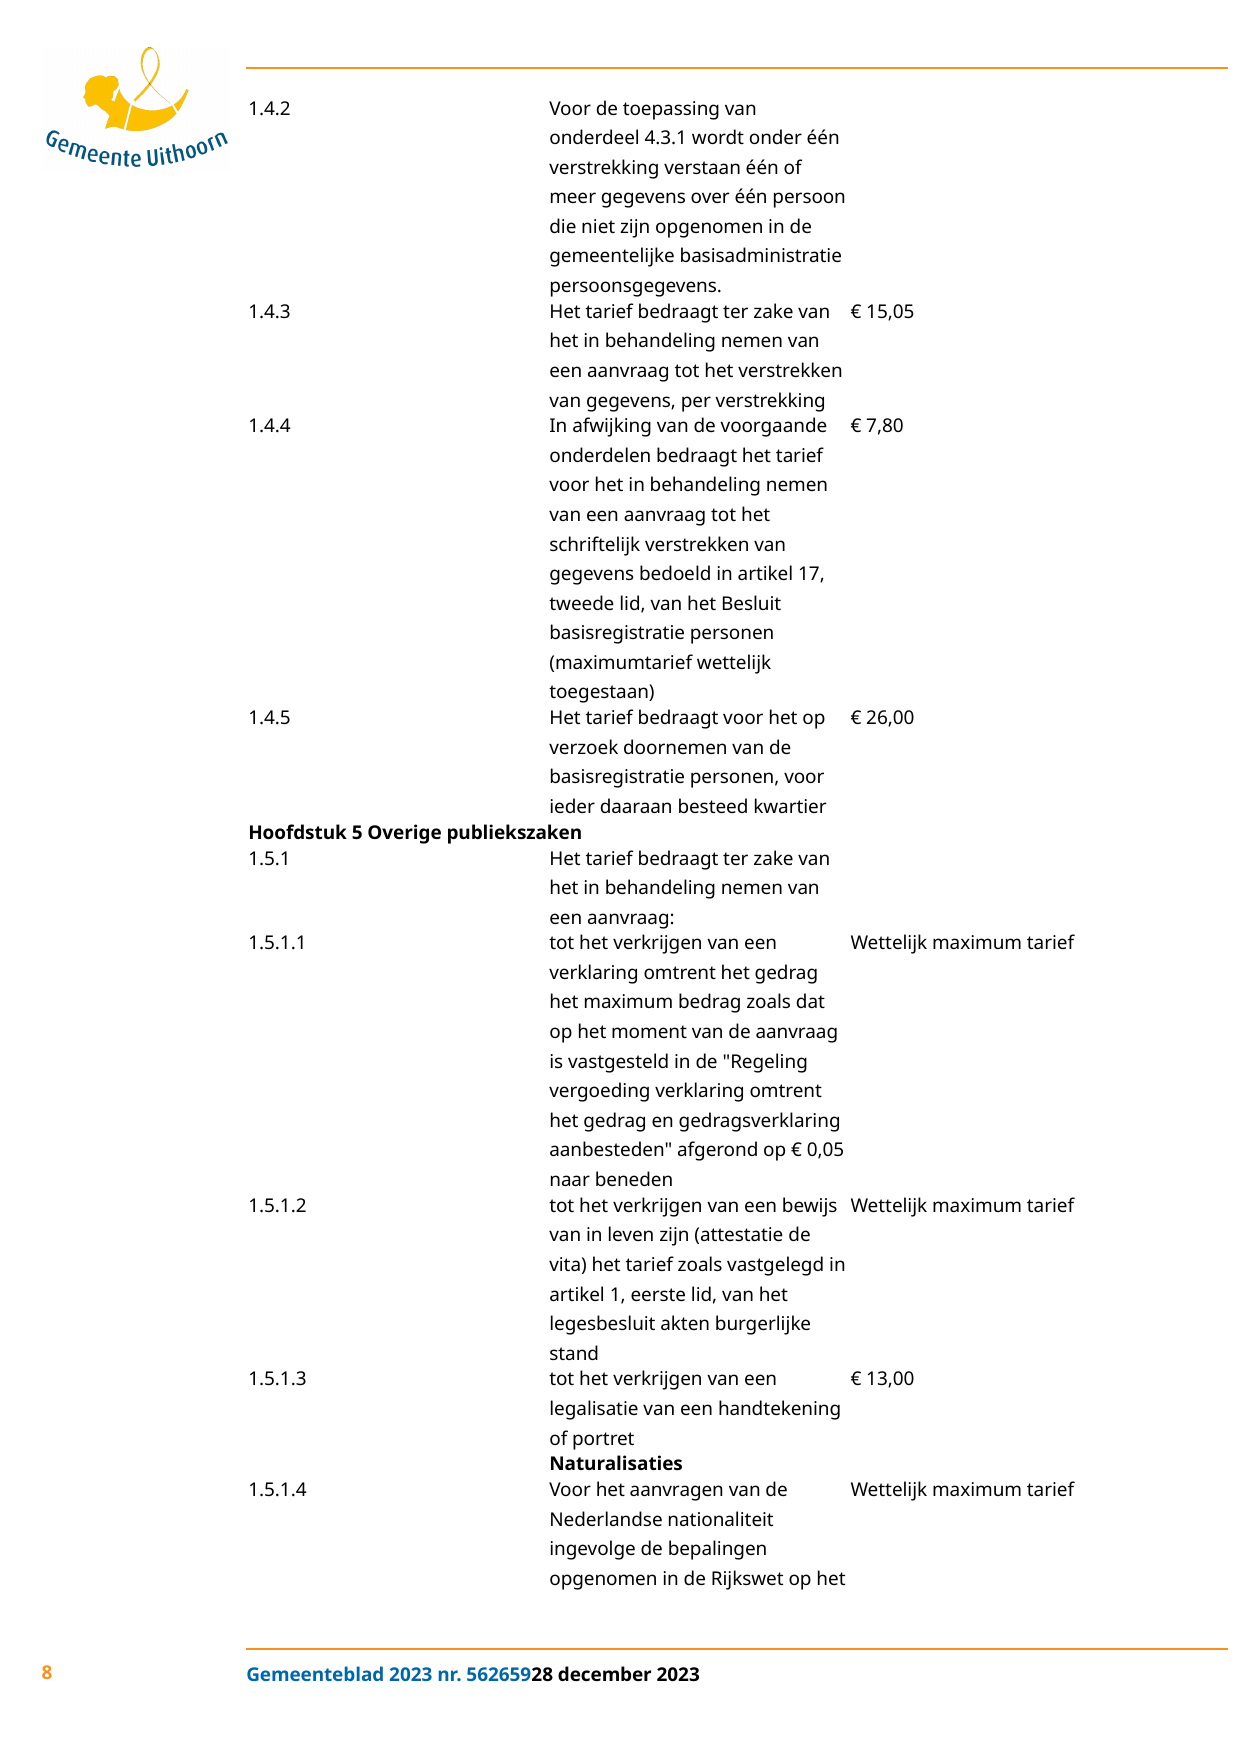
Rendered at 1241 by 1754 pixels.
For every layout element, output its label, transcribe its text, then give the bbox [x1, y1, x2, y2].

table_cell € 26,00 [850, 705, 1152, 819]
table_cell [850, 845, 1152, 929]
picture [41, 47, 231, 172]
table_cell 1.4.2 [248, 95, 549, 298]
table_cell 1.5.1.1 [248, 930, 549, 1192]
table_cell 1.5.1.3 [248, 1366, 549, 1451]
table_cell [850, 1451, 1152, 1476]
table_cell 1.5.1.4 [248, 1476, 549, 1591]
table_cell tot het verkrijgen van een verklaring omtrent het gedrag het maximum bedrag zoals dat op het moment van de aanvraag is vastgesteld in de "Regeling vergoeding verklaring omtrent het gedrag en gedragsverklaring aanbesteden" afgerond op € 0,05 naar beneden [549, 930, 850, 1192]
table_cell € 13,00 [850, 1366, 1152, 1451]
table_cell [850, 819, 1152, 845]
table_cell [850, 95, 1152, 298]
table_cell Het tarief bedraagt ter zake van het in behandeling nemen van een aanvraag: [549, 845, 850, 929]
table_cell tot het verkrijgen van een legalisatie van een handtekening of portret [549, 1366, 850, 1451]
table_cell Wettelijk maximum tarief [850, 1192, 1152, 1366]
table_cell Het tarief bedraagt voor het op verzoek doornemen van de basisregistratie personen, voor ieder daaraan besteed kwartier [549, 705, 850, 819]
table_cell In afwijking van de voorgaande onderdelen bedraagt het tarief voor het in behandeling nemen van een aanvraag tot het schriftelijk verstrekken van gegevens bedoeld in artikel 17, tweede lid, van het Besluit basisregistratie personen (maximumtarief wettelijk toegestaan) [549, 413, 850, 704]
table_cell 1.5.1 [248, 845, 549, 929]
table_cell 1.4.5 [248, 705, 549, 819]
table_cell 1.4.3 [248, 298, 549, 412]
table_cell [248, 1451, 549, 1476]
table_cell € 15,05 [850, 298, 1152, 412]
table_cell 1.4.4 [248, 413, 549, 704]
table_cell € 7,80 [850, 413, 1152, 704]
table_cell Hoofdstuk 5 Overige publiekszaken [248, 819, 850, 845]
table_cell Wettelijk maximum tarief [850, 1476, 1152, 1591]
table_cell Voor de toepassing van onderdeel 4.3.1 wordt onder één verstrekking verstaan één of meer gegevens over één persoon die niet zijn opgenomen in de gemeentelijke basisadministratie persoonsgegevens. [549, 95, 850, 298]
table_cell Het tarief bedraagt ter zake van het in behandeling nemen van een aanvraag tot het verstrekken van gegevens, per verstrekking [549, 298, 850, 412]
table_cell 1.5.1.2 [248, 1192, 549, 1366]
table_cell Naturalisaties [549, 1451, 850, 1476]
table_cell Wettelijk maximum tarief [850, 930, 1152, 1192]
table_cell Voor het aanvragen van de Nederlandse nationaliteit ingevolge de bepalingen opgenomen in de Rijkswet op het [549, 1476, 850, 1591]
table_cell tot het verkrijgen van een bewijs van in leven zijn (attestatie de vita) het tarief zoals vastgelegd in artikel 1, eerste lid, van het legesbesluit akten burgerlijke stand [549, 1192, 850, 1366]
